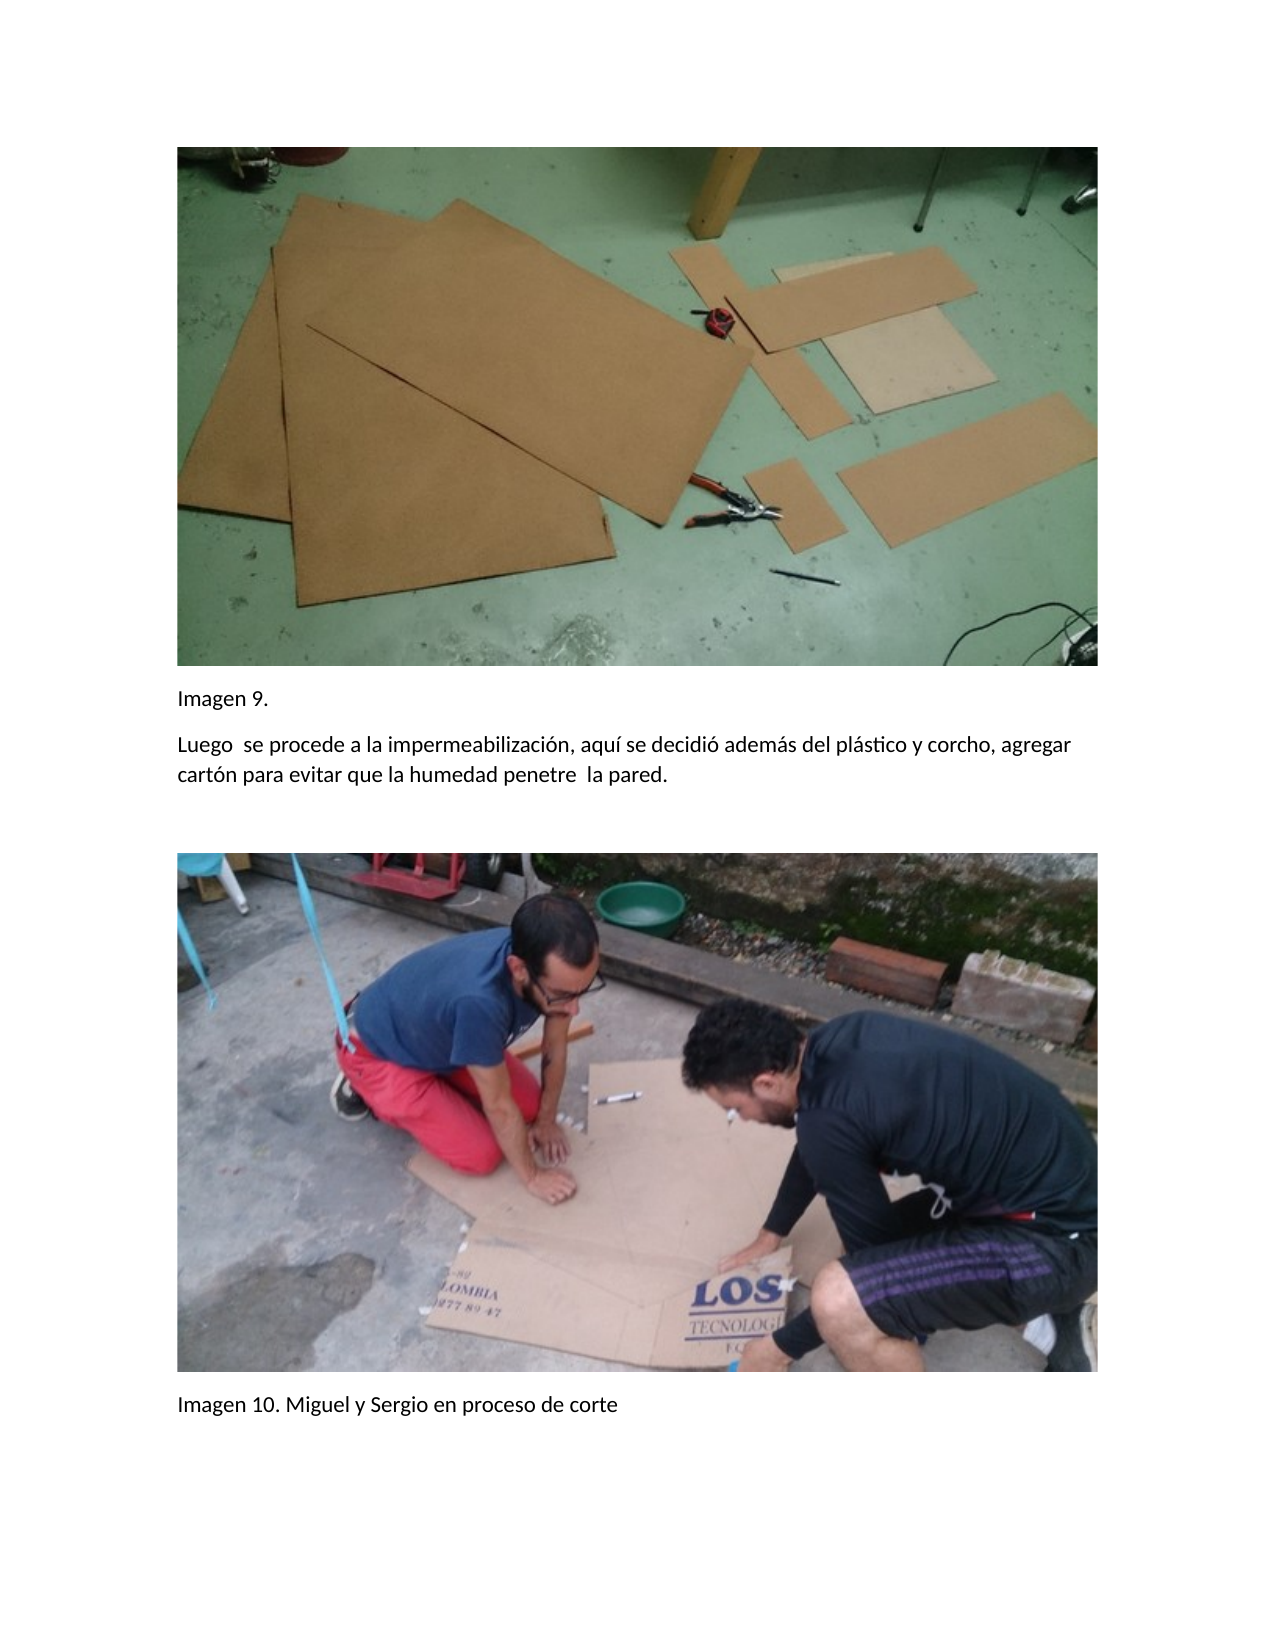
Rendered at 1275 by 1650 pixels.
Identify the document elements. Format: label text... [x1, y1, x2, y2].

text Luego se procede a la impermeabilización, aquí se decidió además del plástico y corcho, agregar cartón para evitar que la humedad penetre la pared. [177, 730, 1098, 788]
text Imagen 10. Miguel y Sergio en proceso de corte [177, 1390, 1098, 1418]
text Imagen 9. [177, 684, 1098, 712]
picture [177, 853, 1098, 1372]
picture [177, 147, 1098, 666]
